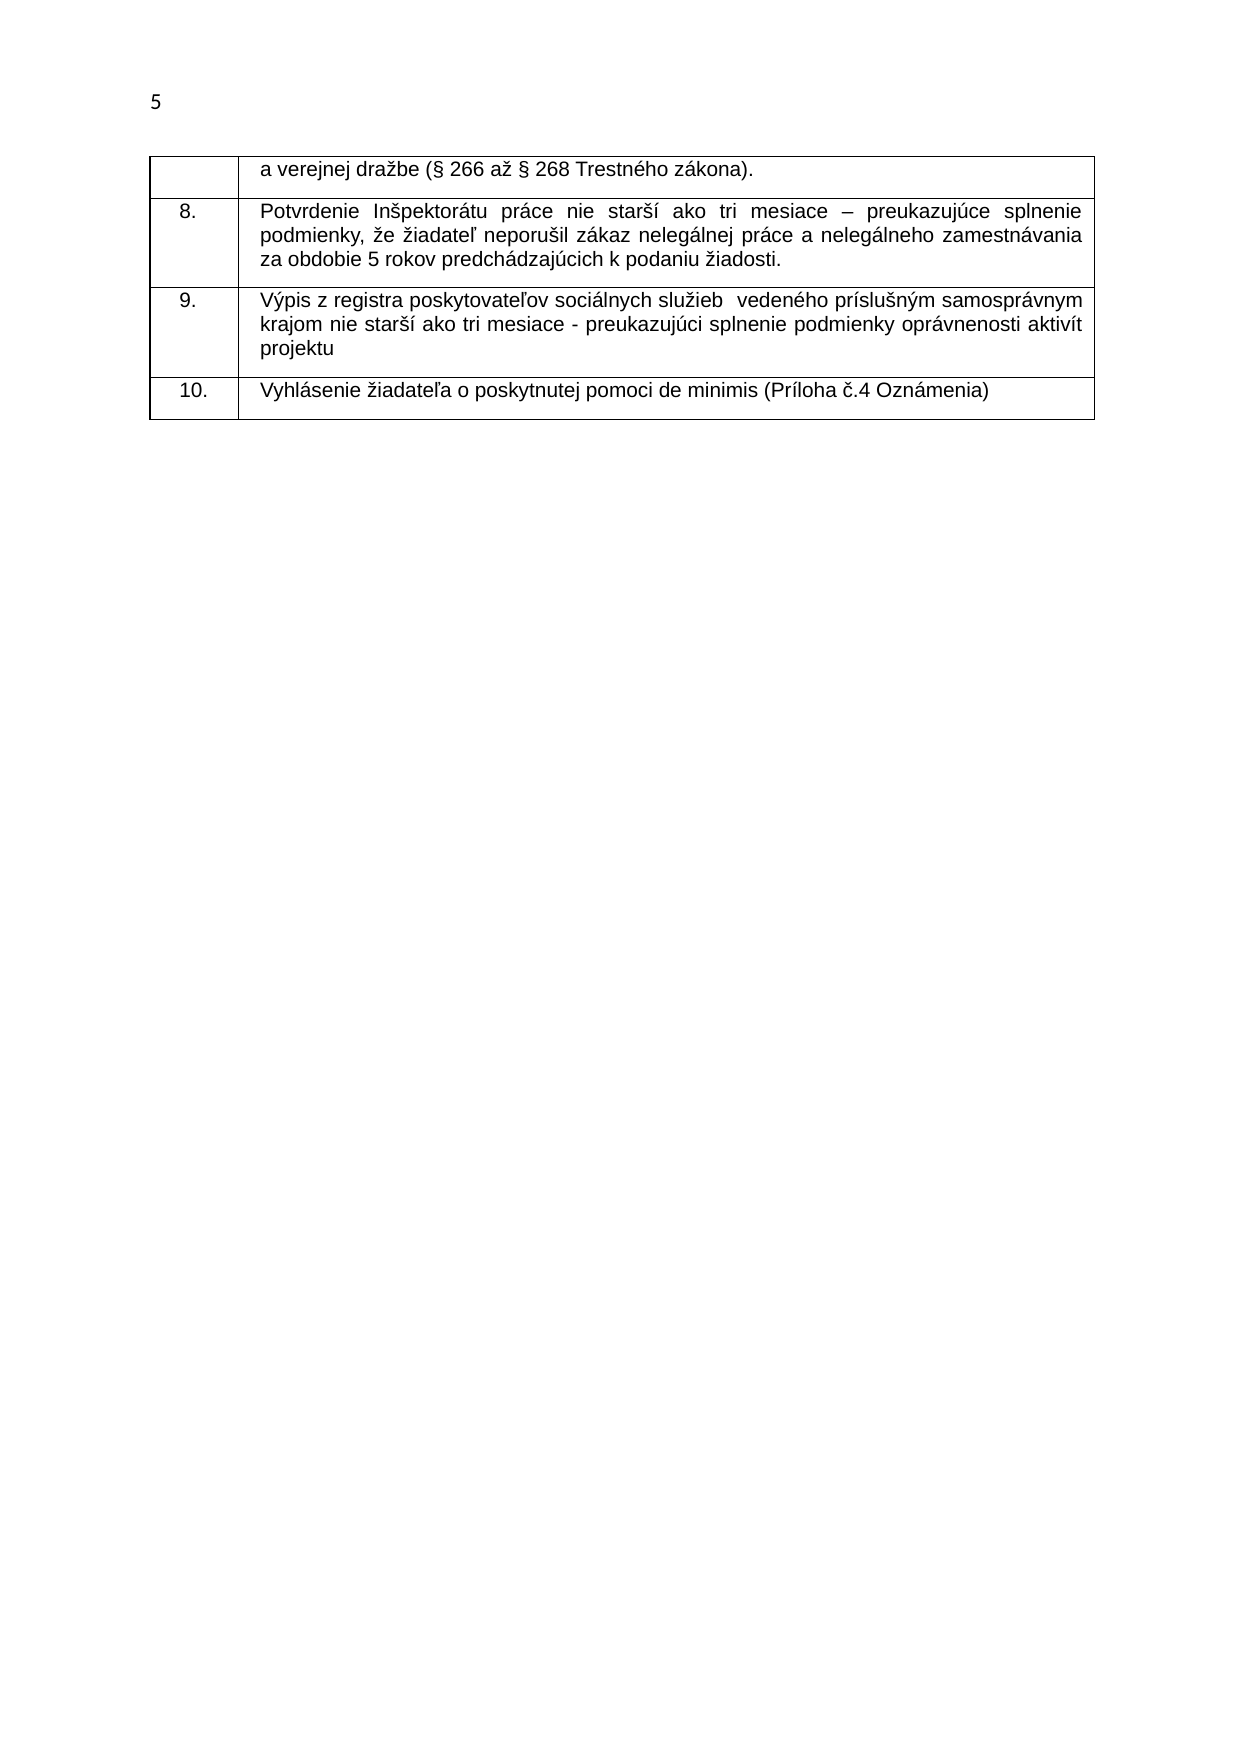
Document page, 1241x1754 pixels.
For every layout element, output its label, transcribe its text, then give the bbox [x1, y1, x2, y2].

table_cell Výpis z registra poskytovateľov sociálnych služieb vedeného príslušným samosprávnym krajom nie starší ako tri mesiace - preukazujúci splnenie podmienky oprávnenosti aktivít projektu [239, 288, 1094, 377]
table_cell 10. [151, 378, 238, 418]
table_cell Potvrdenie Inšpektorátu práce nie starší ako tri mesiace – preukazujúce splnenie podmienky, že žiadateľ neporušil zákaz nelegálnej práce a nelegálneho zamestnávania za obdobie 5 rokov predchádzajúcich k podaniu žiadosti. [239, 199, 1094, 287]
table_cell a verejnej dražbe (§ 266 až § 268 Trestného zákona). [239, 157, 1094, 198]
table_cell 8. [151, 199, 238, 287]
table_cell 9. [151, 288, 238, 377]
table_cell [151, 157, 238, 198]
table_cell Vyhlásenie žiadateľa o poskytnutej pomoci de minimis (Príloha č.4 Oznámenia) [239, 378, 1094, 418]
